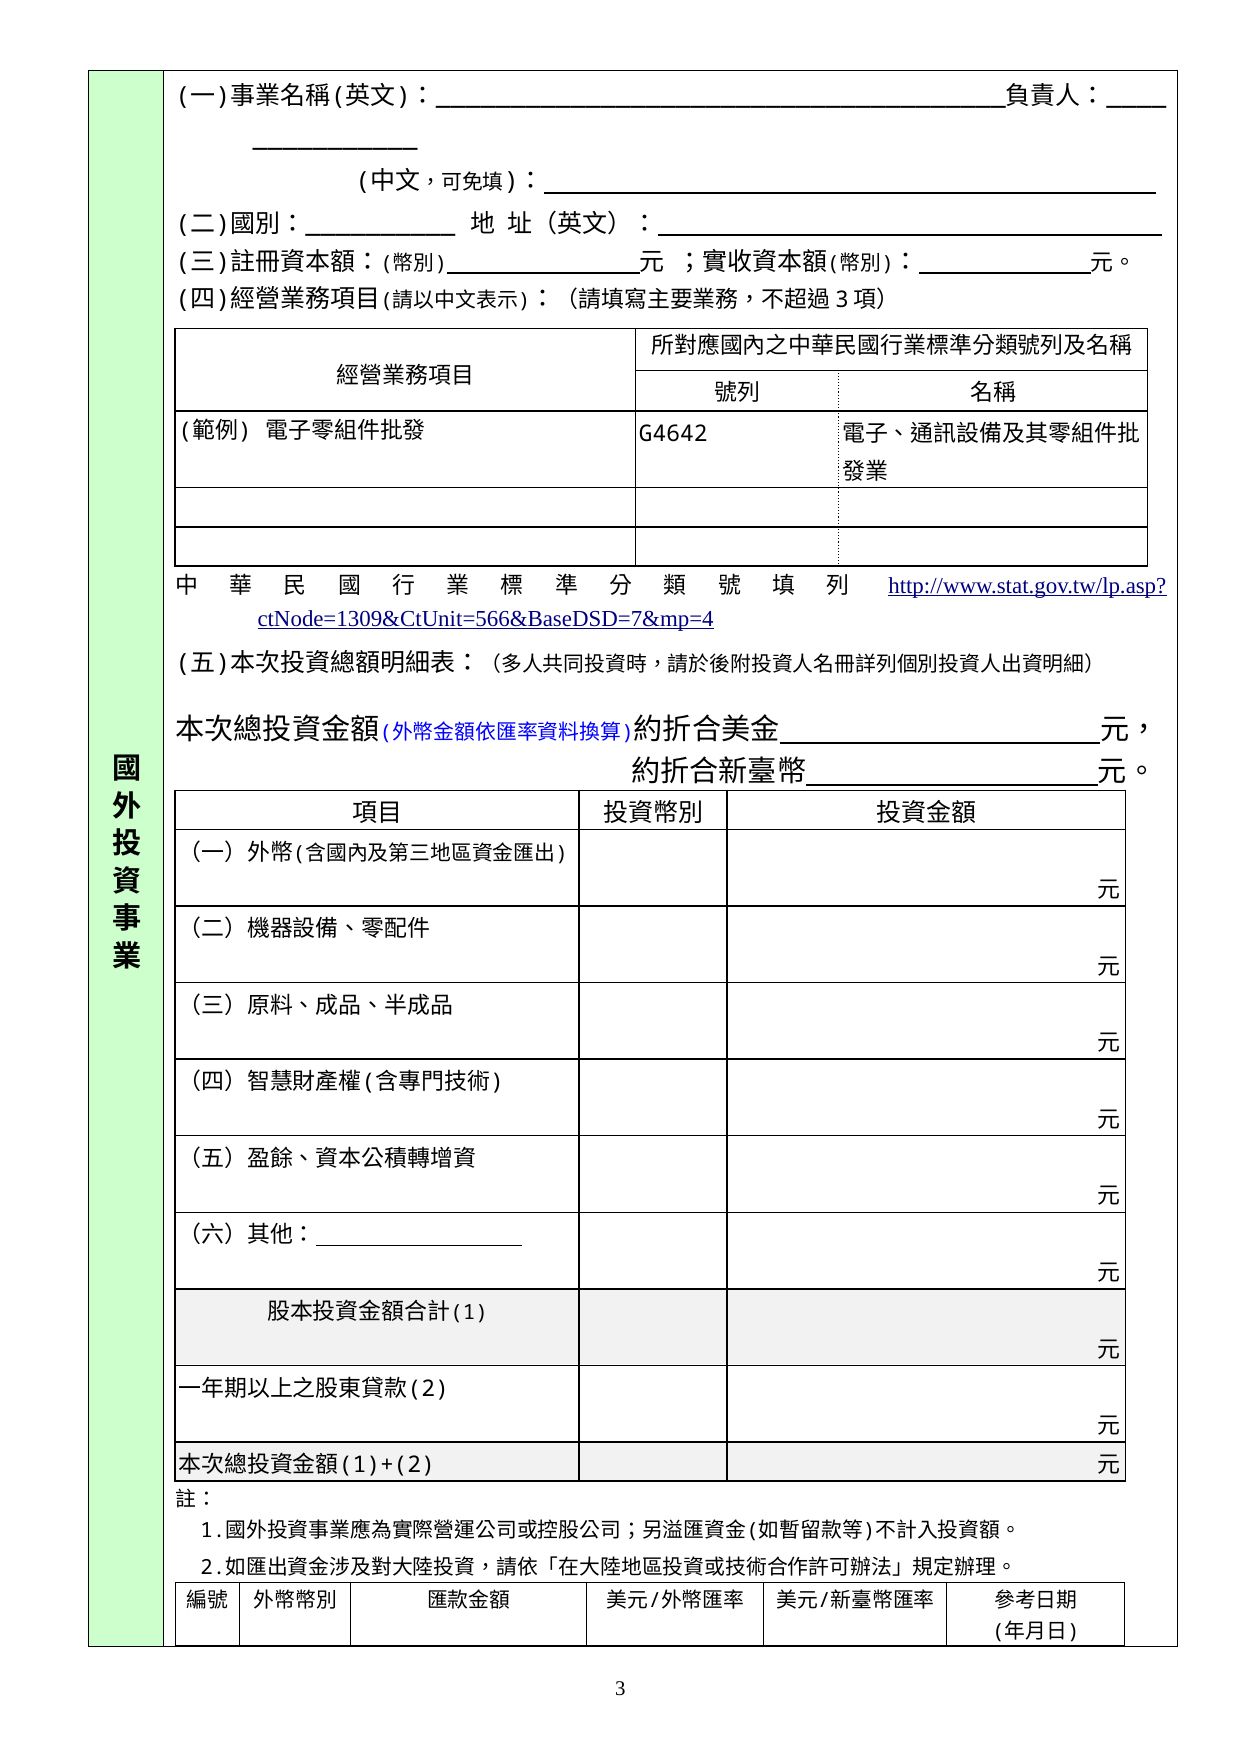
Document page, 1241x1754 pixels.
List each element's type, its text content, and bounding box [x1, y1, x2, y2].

table_cell 元 [728, 830, 1125, 905]
table_cell [580, 983, 726, 1058]
table_cell （六）其他： [176, 1213, 578, 1288]
table_header 編號 [176, 1583, 239, 1645]
table_cell [580, 1366, 726, 1441]
table_cell [580, 1290, 726, 1364]
table_cell （二）機器設備、零配件 [176, 907, 578, 982]
table_cell 股本投資金額合計(1) [176, 1290, 578, 1364]
table_header 投資幣別 [580, 791, 726, 828]
table_header 美元/新臺幣匯率 [764, 1583, 946, 1645]
table_cell 元 [728, 1443, 1125, 1480]
table_header 國外投資事業 [89, 71, 163, 1646]
table_cell (範例) 電子零組件批發 [176, 412, 635, 487]
table_cell [636, 488, 839, 526]
table_cell [176, 528, 635, 565]
table_cell （五）盈餘、資本公積轉增資 [176, 1136, 578, 1211]
table_cell [839, 528, 1147, 565]
table_header (一)事業名稱(英文)：______________________________________負責人：_______________ (中文，可免填)： (二)國別：__________ 地 址（英文）： (三)註冊資本額：(幣別) 元 ；實收資本額(幣別)： 元。 (四)經營業務項目(請以中文表示)：（請填寫主要業務，不超過3項） 中華民國行業標準分類號填列http://www.stat.gov.tw/lp.asp?ctNode=1309&CtUnit=566&BaseDSD=7&mp=4 (五)本次投資總額明細表：（多人共同投資時，請於後附投資人名冊詳列個別投資人出資明細） 本次總投資金額(外幣金額依匯率資料換算)約折合美金 元， 約折合新臺幣 元。 註： 1.國外投資事業應為實際營運公司或控股公司；另溢匯資金(如暫留款等)不計入投資額。 2.如匯出資金涉及對大陸投資，請依「在大陸地區投資或技術合作許可辦法」規定辦理。 [164, 71, 1177, 1646]
table_header 投資金額 [728, 791, 1125, 828]
table_cell G4642 [636, 412, 839, 487]
table_cell [580, 830, 726, 905]
table_cell 名稱 [839, 371, 1147, 410]
table_cell [580, 1443, 726, 1480]
table_cell 元 [728, 1213, 1125, 1288]
table_header 經營業務項目 [176, 329, 635, 410]
table_cell 元 [728, 907, 1125, 982]
table_cell [580, 907, 726, 982]
table_cell （一）外幣(含國內及第三地區資金匯出) [176, 830, 578, 905]
table_cell [839, 488, 1147, 526]
table_cell 一年期以上之股東貸款(2) [176, 1366, 578, 1441]
table_header 所對應國內之中華民國行業標準分類號列及名稱 [636, 329, 1147, 369]
table_cell 電子、通訊設備及其零組件批發業 [839, 412, 1147, 487]
table_cell [580, 1060, 726, 1135]
table_cell 元 [728, 1060, 1125, 1135]
table_cell 號列 [636, 371, 839, 410]
table_header 參考日期 (年月日) [947, 1583, 1124, 1645]
table_cell （三）原料、成品、半成品 [176, 983, 578, 1058]
table_header 匯款金額 [351, 1583, 586, 1645]
table_cell [580, 1213, 726, 1288]
table_cell [636, 528, 839, 565]
table_cell [580, 1136, 726, 1211]
table_cell 本次總投資金額(1)+(2) [176, 1443, 578, 1480]
table_header 項目 [176, 791, 578, 828]
table_cell 元 [728, 1290, 1125, 1364]
table_cell 元 [728, 983, 1125, 1058]
table_header 外幣幣別 [240, 1583, 350, 1645]
table_cell 元 [728, 1366, 1125, 1441]
table_cell （四）智慧財產權(含專門技術) [176, 1060, 578, 1135]
table_cell [176, 488, 635, 526]
table_header 美元/外幣匯率 [587, 1583, 763, 1645]
table_cell 元 [728, 1136, 1125, 1211]
